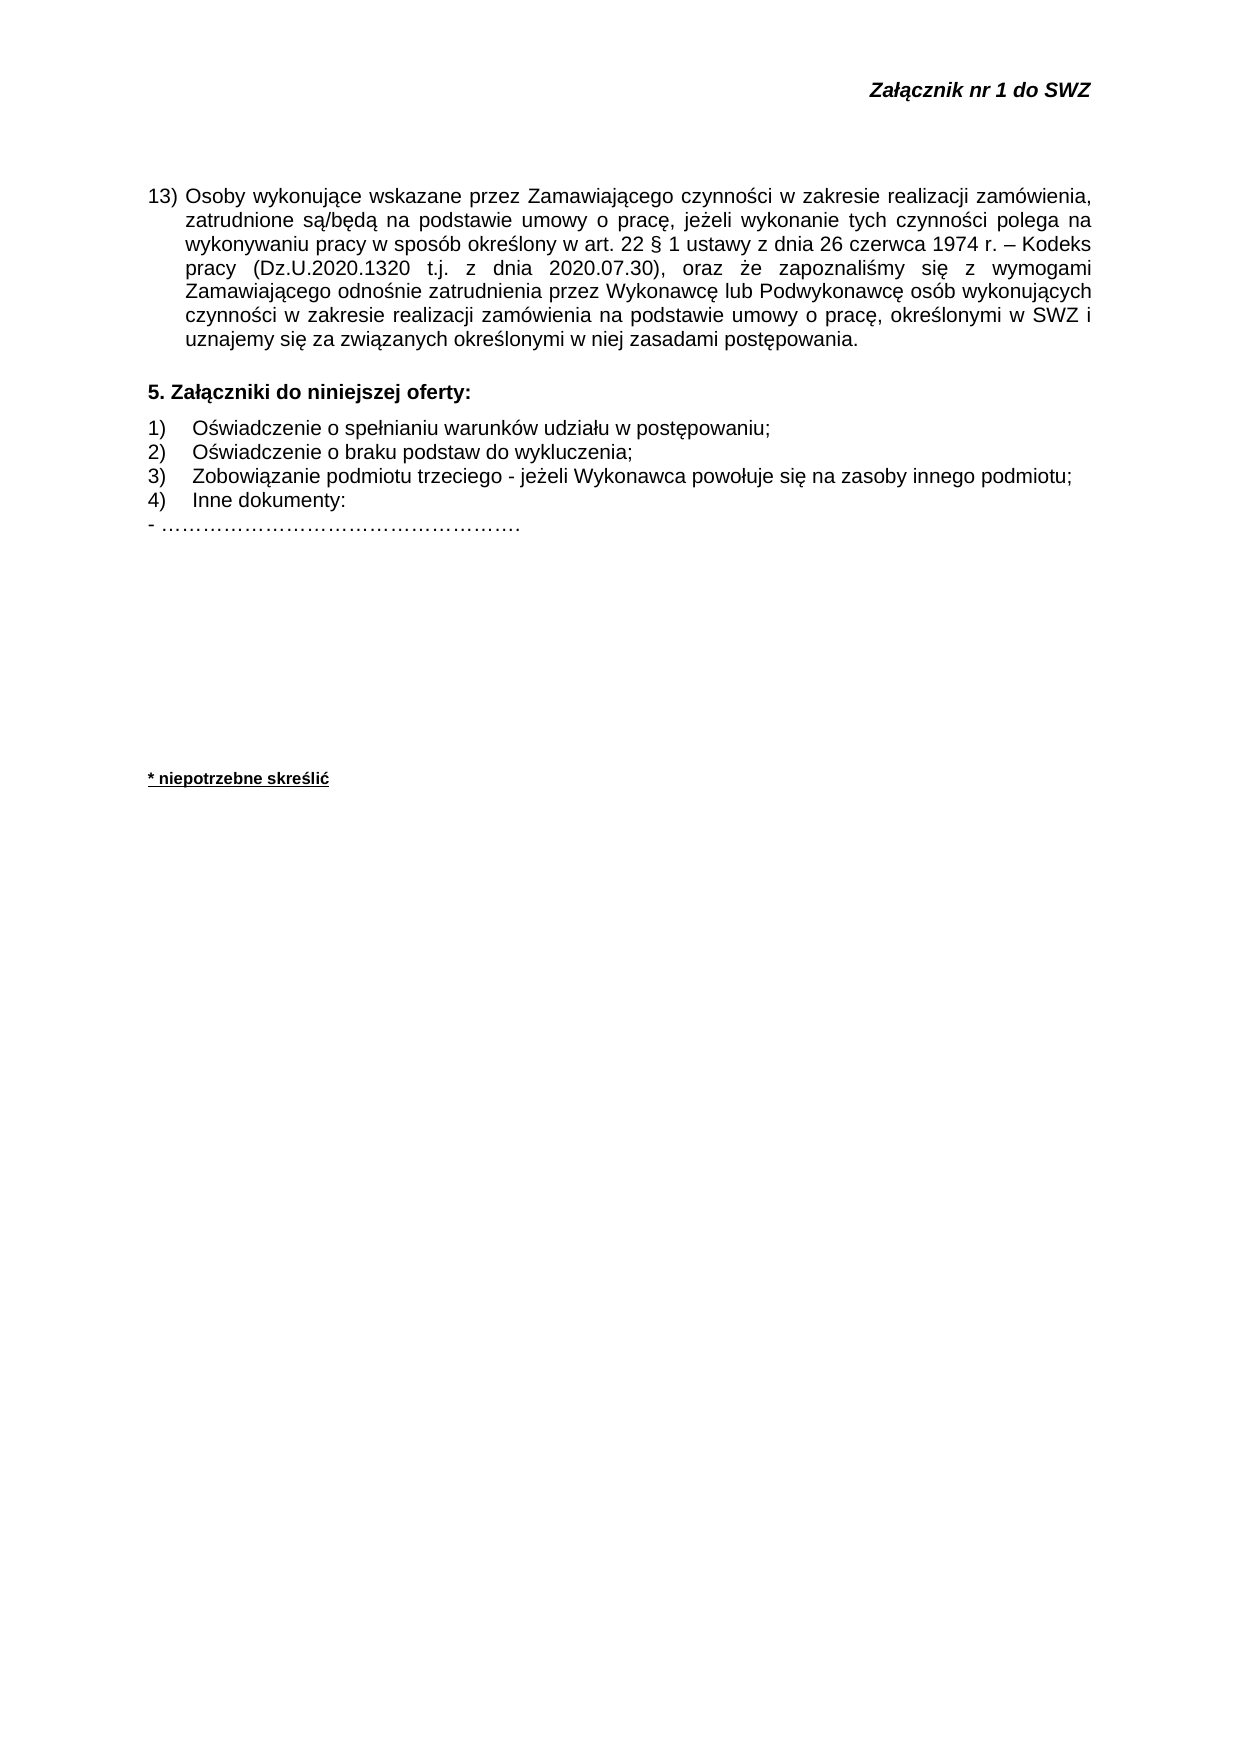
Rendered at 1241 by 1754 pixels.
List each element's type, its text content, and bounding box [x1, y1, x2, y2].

text - ……………………………………………. [148, 512, 1093, 536]
list Inne dokumenty: [148, 488, 1093, 512]
list Zobowiązanie podmiotu trzeciego - jeżeli Wykonawca powołuje się na zasoby innego podmiotu; [148, 464, 1093, 488]
text * niepotrzebne skreślić [148, 769, 1093, 788]
list Oświadczenie o braku podstaw do wykluczenia; [148, 440, 1093, 464]
list Oświadczenie o spełnianiu warunków udziału w postępowaniu; [148, 416, 1093, 440]
text 5. Załączniki do niniejszej oferty: [148, 380, 1093, 404]
list Osoby wykonujące wskazane przez Zamawiającego czynności w zakresie realizacji zamówienia, zatrudnione są/będą na podstawie umowy o pracę, jeżeli wykonanie tych czynności polega na wykonywaniu pracy w sposób określony w art. 22 § 1 ustawy z dnia 26 czerwca 1974 r. – Kodeks pracy (Dz.U.2020.1320 t.j. z dnia 2020.07.30), oraz że zapoznaliśmy się z wymogami Zamawiającego odnośnie zatrudnienia przez Wykonawcę lub Podwykonawcę osób wykonujących czynności w zakresie realizacji zamówienia na podstawie umowy o pracę, określonymi w SWZ i uznajemy się za związanych określonymi w niej zasadami postępowania. [148, 183, 1093, 351]
